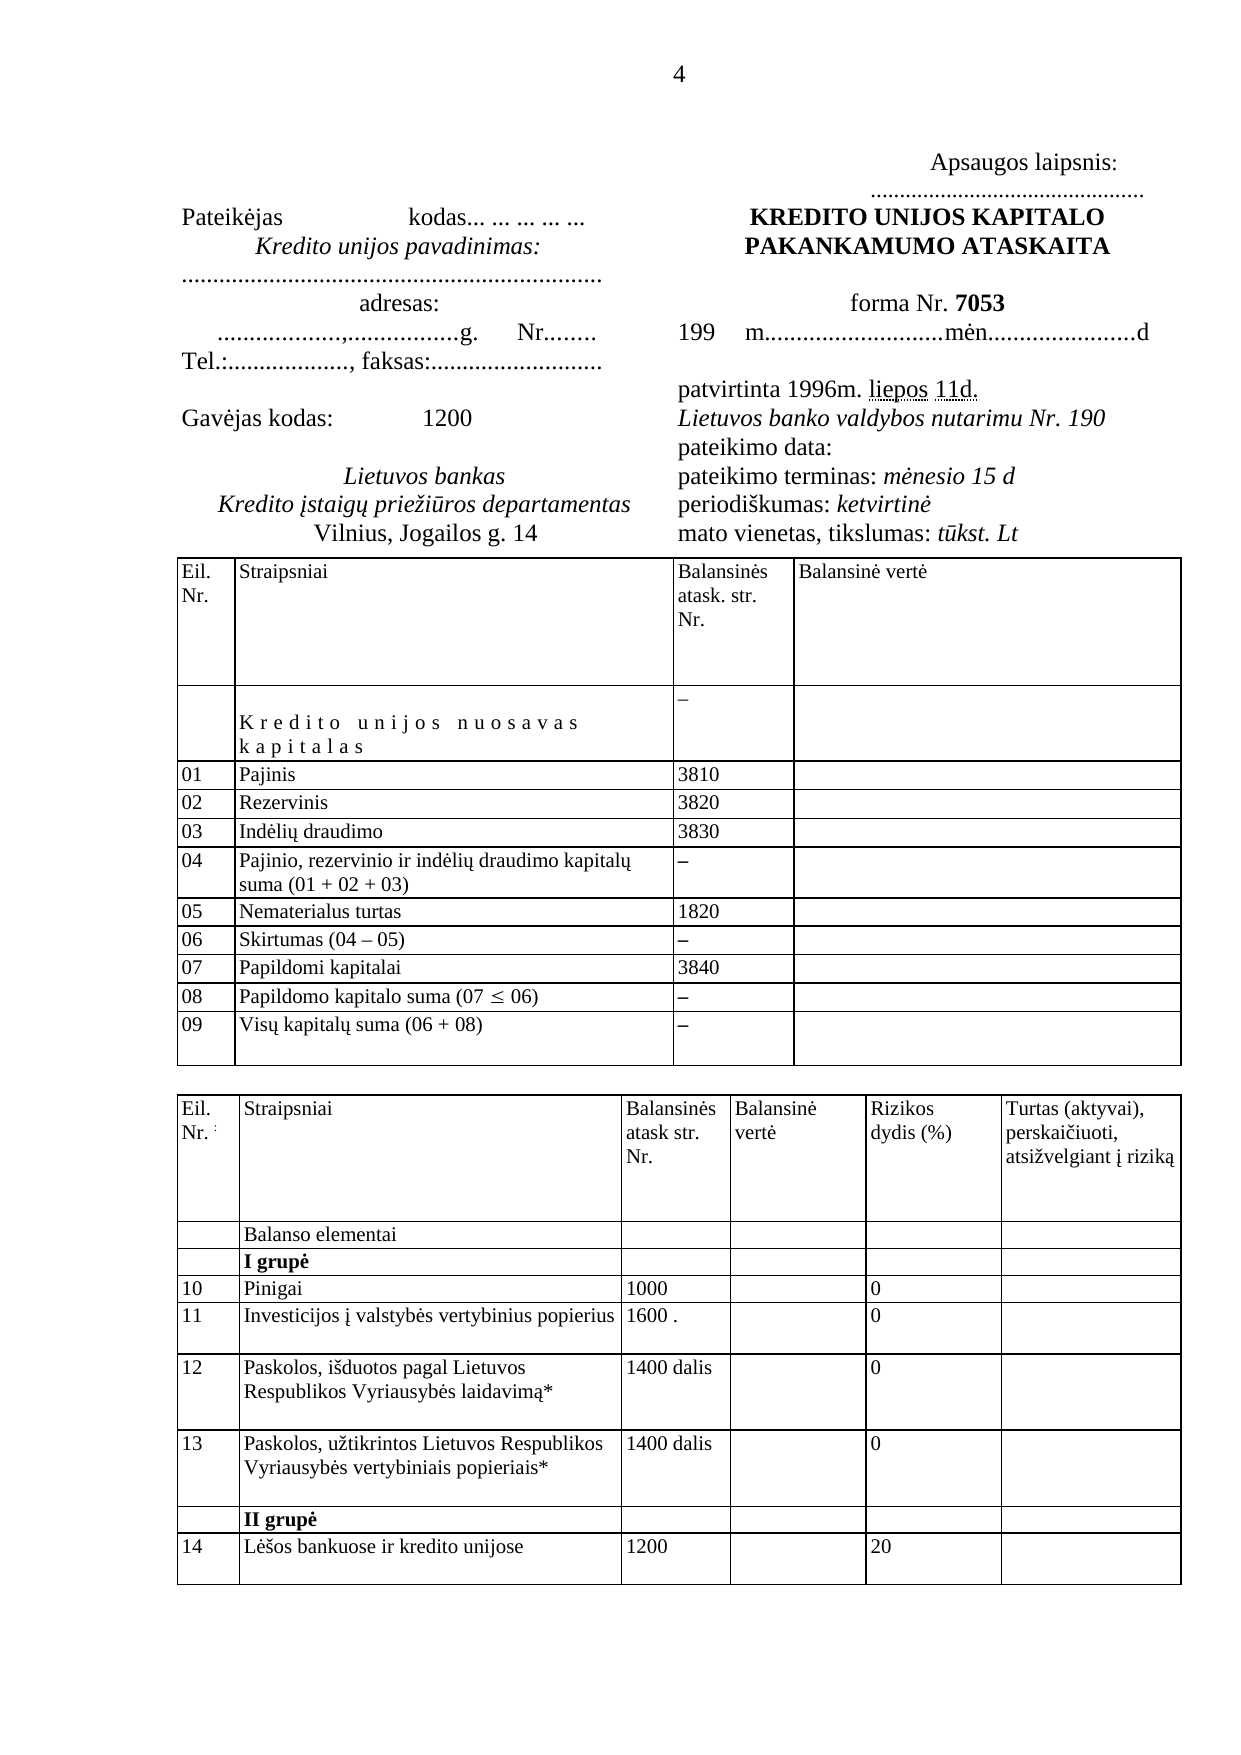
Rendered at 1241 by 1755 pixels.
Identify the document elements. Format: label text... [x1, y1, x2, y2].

table_cell 1400 dalis [622, 1431, 730, 1506]
table_cell Gavėjas kodas: 1200 Lietuvos bankas Kredito įstaigų priežiūros departamentas Vilnius, Jogailos g. 14 [177, 375, 673, 557]
table_cell 0 [867, 1431, 1001, 1506]
table_cell 20 [867, 1534, 1001, 1583]
table_cell I grupė [240, 1249, 621, 1274]
table_cell [1002, 1431, 1180, 1506]
table_cell 0 [867, 1355, 1001, 1429]
table_cell – [674, 984, 793, 1011]
table_cell [622, 1222, 730, 1248]
table_cell 11 [178, 1303, 239, 1353]
table_cell Pinigai [240, 1276, 621, 1302]
table_cell Papildomo kapitalo suma (07  06) [236, 984, 673, 1011]
table_cell [731, 1222, 865, 1248]
table_cell 3810 [674, 762, 793, 788]
table_cell 3820 [674, 790, 793, 817]
table_cell [178, 1507, 239, 1532]
table_cell [731, 1507, 865, 1532]
table_cell Skirtumas (04 – 05) [236, 927, 673, 954]
table_cell 08 [178, 984, 234, 1011]
table_cell 1600 . [622, 1303, 730, 1353]
table_header [622, 147, 866, 202]
table_cell 03 [178, 819, 234, 846]
table_cell 0 [867, 1276, 1001, 1302]
table_cell [731, 1431, 865, 1506]
table_cell [1002, 1355, 1180, 1429]
table_cell patvirtinta 1996m. liepos 11d. Lietuvos banko valdybos nutarimu Nr. 190 pateikimo data: pateikimo terminas: mėnesio 15 d periodiškumas: ketvirtinė mato vienetas, tikslumas: tūkst. Lt [674, 375, 1181, 557]
table_cell [731, 1303, 865, 1353]
table_cell Investicijos į valstybės vertybinius popierius [240, 1303, 621, 1353]
table_cell 1200 [622, 1534, 730, 1583]
table_cell Straipsniai [236, 559, 673, 684]
table_cell [867, 1507, 1001, 1532]
table_cell 12 [178, 1355, 239, 1429]
table_cell [731, 1276, 865, 1302]
table_cell [795, 790, 1180, 817]
table_cell [867, 1249, 1001, 1274]
table_cell II grupė [240, 1507, 621, 1532]
table_cell Straipsniai [240, 1096, 621, 1221]
table_cell 3830 [674, 819, 793, 846]
table_cell Balansinė vertė [731, 1096, 865, 1221]
table_cell Indėlių draudimo [236, 819, 673, 846]
table_cell 1400 dalis [622, 1355, 730, 1429]
table_cell 02 [178, 790, 234, 817]
table_cell [795, 686, 1180, 760]
table_cell [1002, 1534, 1180, 1583]
table_cell [795, 848, 1180, 897]
table_cell Turtas (aktyvai), perskaičiuoti, atsižvelgiant į riziką [1002, 1096, 1180, 1221]
table_cell [731, 1534, 865, 1583]
table_cell [731, 1249, 865, 1274]
table_cell [1002, 1507, 1180, 1532]
table_cell [1002, 1222, 1180, 1248]
table_cell – [674, 927, 793, 954]
table_cell 09 [178, 1012, 234, 1065]
table_cell [1002, 1249, 1180, 1274]
table_cell [795, 927, 1180, 954]
table_cell [795, 984, 1180, 1011]
table_cell Papildomi kapitalai [236, 955, 673, 982]
table_cell Eil. Nr. : [178, 1096, 239, 1221]
table_cell – [674, 1012, 793, 1065]
table_cell Eil. Nr. [178, 559, 234, 684]
table_cell [795, 899, 1180, 925]
table_cell 07 [178, 955, 234, 982]
table_cell [622, 202, 673, 374]
table_cell [177, 1066, 622, 1094]
table_cell 13 [178, 1431, 239, 1506]
table_cell 1820 [674, 899, 793, 925]
table_cell 05 [178, 899, 234, 925]
table_cell 3840 [674, 955, 793, 982]
table_cell 01 [178, 762, 234, 788]
table_cell [622, 1066, 1181, 1094]
table_cell [731, 1355, 865, 1429]
table_cell Pajinio, rezervinio ir indėlių draudimo kapitalų suma (01 + 02 + 03) [236, 848, 673, 897]
table_cell Balansinė vertė [795, 559, 1180, 684]
table_cell 10 [178, 1276, 239, 1302]
table_cell Paskolos, užtikrintos Lietuvos Respublikos Vyriausybės vertybiniais popieriais* [240, 1431, 621, 1506]
table_cell [1002, 1276, 1180, 1302]
table_cell [867, 1222, 1001, 1248]
table_cell [178, 1249, 239, 1274]
table_cell Balansinės atask str. Nr. [622, 1096, 730, 1221]
table_cell Rezervinis [236, 790, 673, 817]
table_cell Balansinės atask. str. Nr. [674, 559, 793, 684]
table_cell 14 [178, 1534, 239, 1583]
table_cell 04 [178, 848, 234, 897]
table_cell Kredito unijos nuosavas kapitalas [236, 686, 673, 760]
table_cell Paskolos, išduotos pagal Lietuvos Respublikos Vyriausybės laidavimą* [240, 1355, 621, 1429]
table_cell [795, 762, 1180, 788]
table_cell 0 [867, 1303, 1001, 1353]
table_cell [178, 1222, 239, 1248]
table_cell Pajinis [236, 762, 673, 788]
table_cell Balanso elementai [240, 1222, 621, 1248]
table_cell Lėšos bankuose ir kredito unijose [240, 1534, 621, 1583]
table_cell [622, 1249, 730, 1274]
table_cell [622, 1507, 730, 1532]
table_cell [1002, 1303, 1180, 1353]
table_cell Visų kapitalų suma (06 + 08) [236, 1012, 673, 1065]
table_cell – [674, 686, 793, 760]
table_cell – [674, 848, 793, 897]
table_cell 06 [178, 927, 234, 954]
table_cell [795, 819, 1180, 846]
table_cell [795, 1012, 1180, 1065]
table_cell [795, 955, 1180, 982]
table_cell Nematerialus turtas [236, 899, 673, 925]
table_cell 1000 [622, 1276, 730, 1302]
table_header [177, 147, 622, 202]
table_cell Rizikos dydis (%) [867, 1096, 1001, 1221]
table_cell [178, 686, 234, 760]
